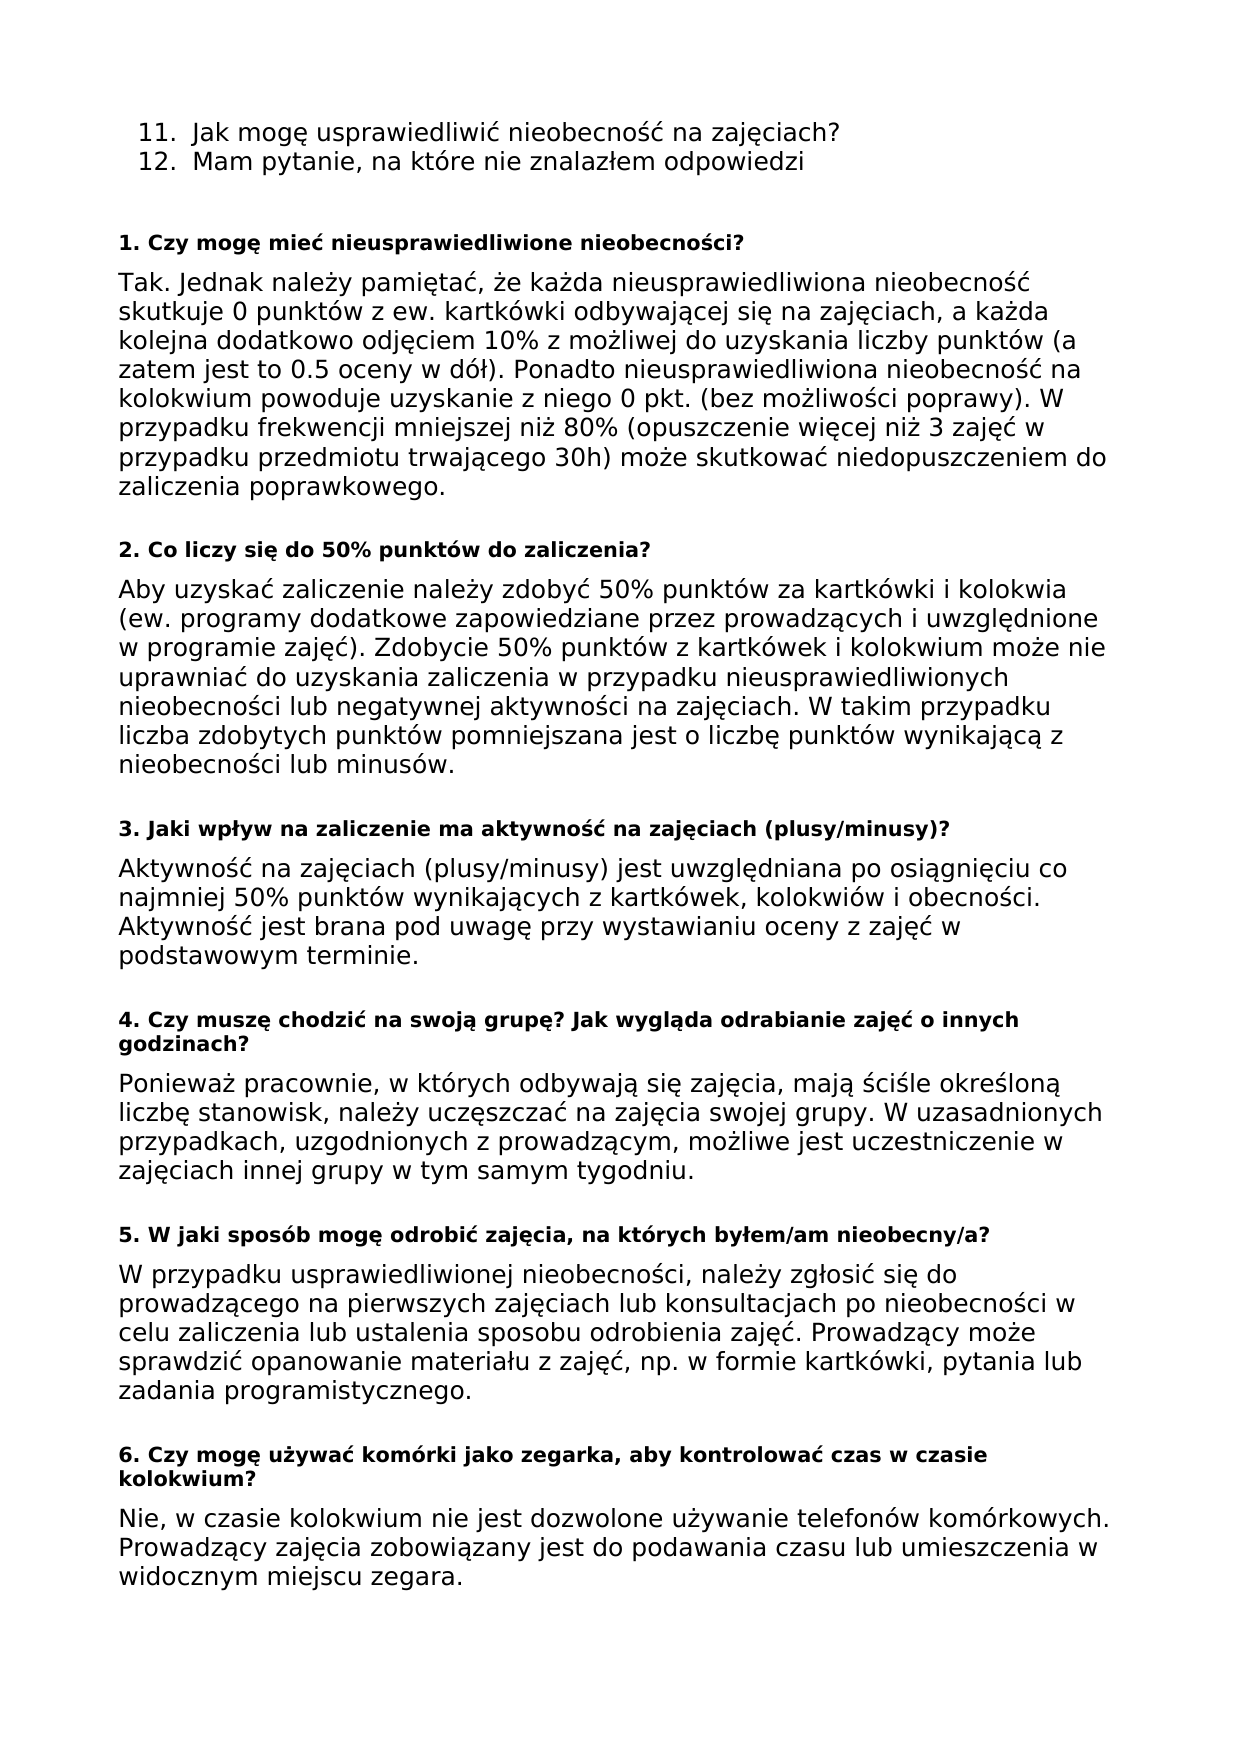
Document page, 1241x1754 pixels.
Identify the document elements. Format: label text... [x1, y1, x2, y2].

subtitle 3. Jaki wpływ na zaliczenie ma aktywność na zajęciach (plusy/minusy)? [118, 817, 1122, 841]
subtitle 4. Czy muszę chodzić na swoją grupę? Jak wygląda odrabianie zajęć o innych godzinach? [118, 1008, 1122, 1056]
subtitle 5. W jaki sposób mogę odrobić zajęcia, na których byłem/am nieobecny/a? [118, 1223, 1122, 1247]
subtitle 2. Co liczy się do 50% punktów do zaliczenia? [118, 538, 1122, 563]
text Aby uzyskać zaliczenie należy zdobyć 50% punktów za kartkówki i kolokwia (ew. programy dodatkowe zapowiedziane przez prowadzących i uwzględnione w programie zajęć). Zdobycie 50% punktów z kartkówek i kolokwium może nie uprawniać do uzyskania zaliczenia w przypadku nieusprawiedliwionych nieobecności lub negatywnej aktywności na zajęciach. W takim przypadku liczba zdobytych punktów pomniejszana jest o liczbę punktów wynikającą z nieobecności lub minusów. [118, 575, 1122, 779]
text Ponieważ pracownie, w których odbywają się zajęcia, mają ściśle określoną liczbę stanowisk, należy uczęszczać na zajęcia swojej grupy. W uzasadnionych przypadkach, uzgodnionych z prowadzącym, możliwe jest uczestniczenie w zajęciach innej grupy w tym samym tygodniu. [118, 1069, 1122, 1186]
list Jak mogę usprawiedliwić nieobecność na zajęciach? [177, 118, 1122, 147]
text Aktywność na zajęciach (plusy/minusy) jest uwzględniana po osiągnięciu co najmniej 50% punktów wynikających z kartkówek, kolokwiów i obecności. Aktywność jest brana pod uwagę przy wystawianiu oceny z zajęć w podstawowym terminie. [118, 854, 1122, 970]
subtitle 1. Czy mogę mieć nieusprawiedliwione nieobecności? [118, 231, 1122, 255]
subtitle 6. Czy mogę używać komórki jako zegarka, aby kontrolować czas w czasie kolokwium? [118, 1443, 1122, 1492]
text Tak. Jednak należy pamiętać, że każda nieusprawiedliwiona nieobecność skutkuje 0 punktów z ew. kartkówki odbywającej się na zajęciach, a każda kolejna dodatkowo odjęciem 10% z możliwej do uzyskania liczby punktów (a zatem jest to 0.5 oceny w dół). Ponadto nieusprawiedliwiona nieobecność na kolokwium powoduje uzyskanie z niego 0 pkt. (bez możliwości poprawy). W przypadku frekwencji mniejszej niż 80% (opuszczenie więcej niż 3 zajęć w przypadku przedmiotu trwającego 30h) może skutkować niedopuszczeniem do zaliczenia poprawkowego. [118, 268, 1122, 501]
text W przypadku usprawiedliwionej nieobecności, należy zgłosić się do prowadzącego na pierwszych zajęciach lub konsultacjach po nieobecności w celu zaliczenia lub ustalenia sposobu odrobienia zajęć. Prowadzący może sprawdzić opanowanie materiału z zajęć, np. w formie kartkówki, pytania lub zadania programistycznego. [118, 1260, 1122, 1406]
list Mam pytanie, na które nie znalazłem odpowiedzi [177, 147, 1122, 176]
text Nie, w czasie kolokwium nie jest dozwolone używanie telefonów komórkowych. Prowadzący zajęcia zobowiązany jest do podawania czasu lub umieszczenia w widocznym miejscu zegara. [118, 1504, 1122, 1592]
